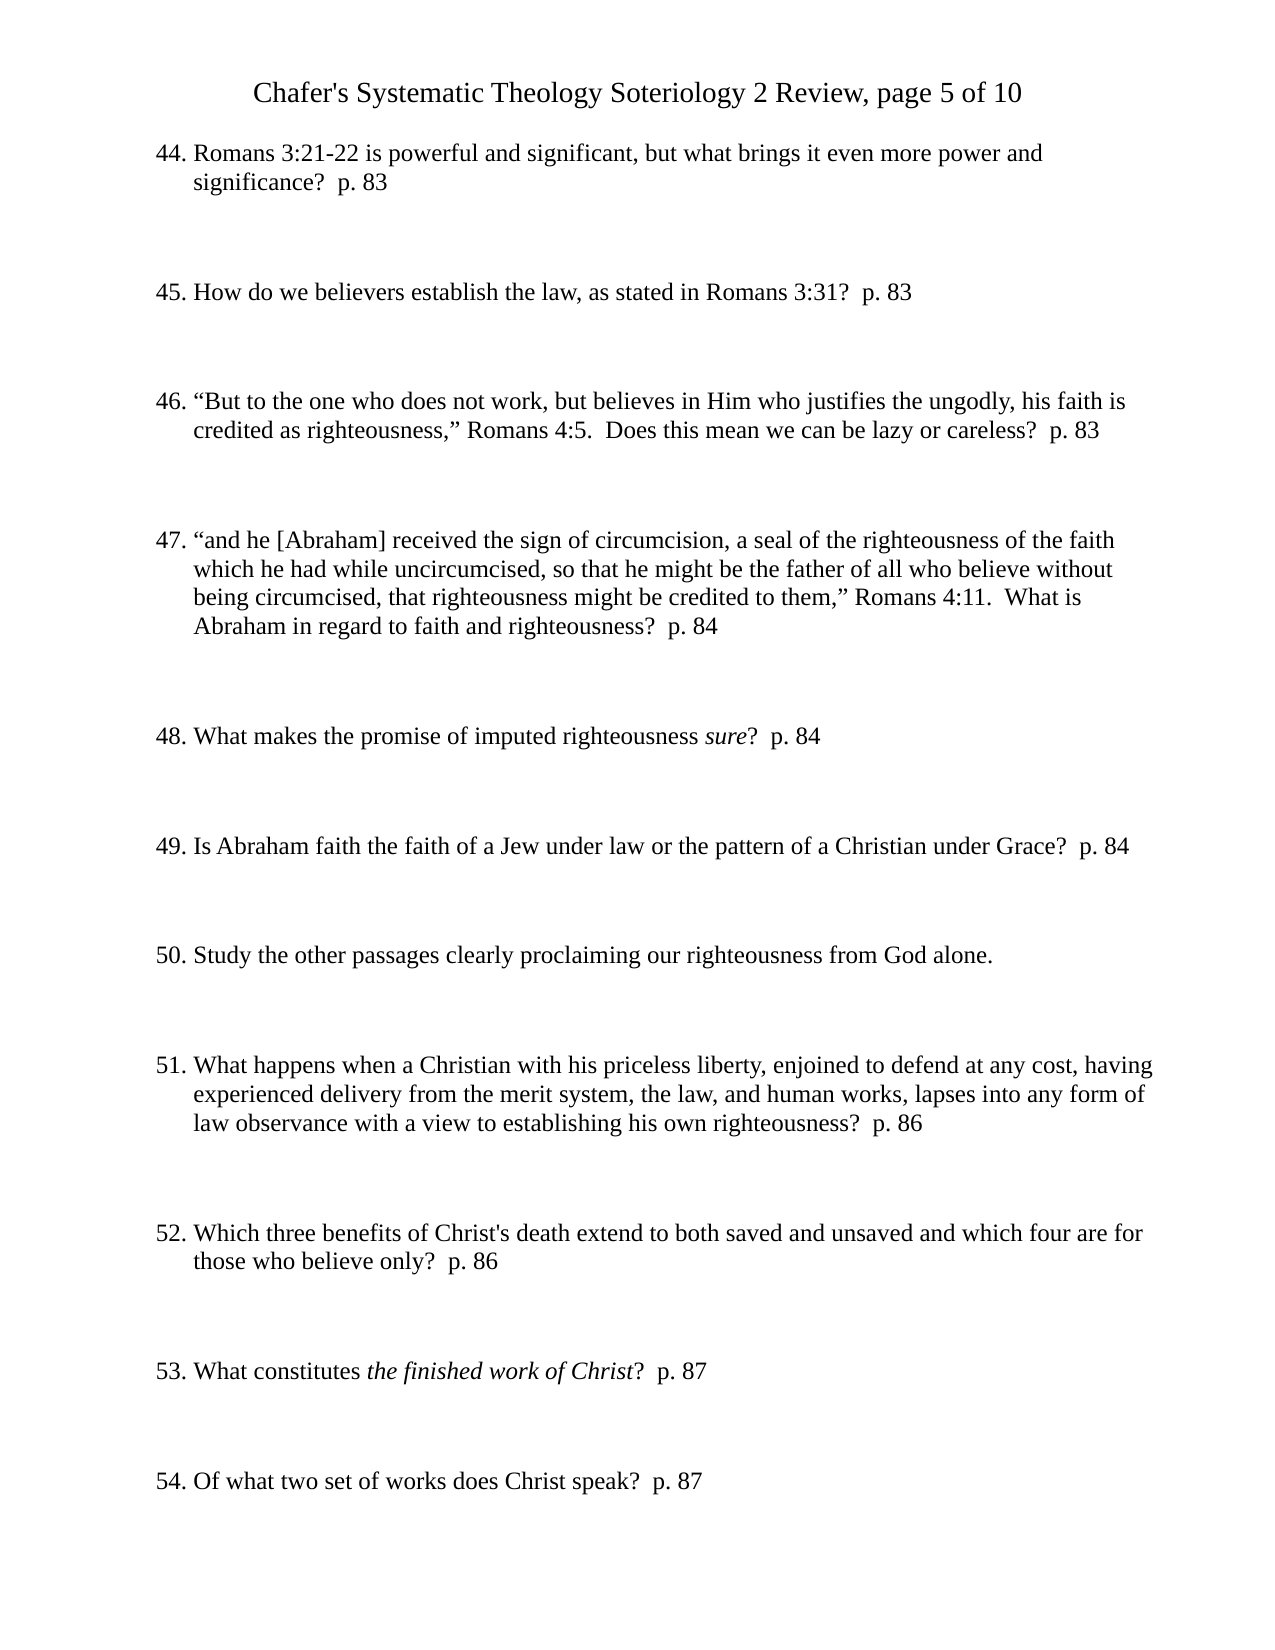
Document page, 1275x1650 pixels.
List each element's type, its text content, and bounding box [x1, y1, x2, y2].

list What makes the promise of imputed righteousness sure? p. 84 [156, 721, 1157, 750]
list How do we believers establish the law, as stated in Romans 3:31? p. 83 [156, 277, 1157, 305]
list “and he [Abraham] received the sign of circumcision, a seal of the righteousness of the faith which he had while uncircumcised, so that he might be the father of all who believe without being circumcised, that righteousness might be credited to them,” Romans 4:11. What is Abraham in regard to faith and righteousness? p. 84 [156, 525, 1157, 640]
list Romans 3:21-22 is powerful and significant, but what brings it even more power and significance? p. 83 [156, 138, 1157, 196]
list Is Abraham faith the faith of a Jew under law or the pattern of a Christian under Grace? p. 84 [156, 831, 1157, 859]
list Study the other passages clearly proclaiming our righteousness from God alone. [156, 941, 1157, 969]
list What happens when a Christian with his priceless liberty, enjoined to defend at any cost, having experienced delivery from the merit system, the law, and human works, lapses into any form of law observance with a view to establishing his own righteousness? p. 86 [156, 1050, 1157, 1137]
list Which three benefits of Christ's death extend to both saved and unsaved and which four are for those who believe only? p. 86 [156, 1218, 1157, 1275]
list “But to the one who does not work, but believes in Him who justifies the ungodly, his faith is credited as righteousness,” Romans 4:5. Does this mean we can be lazy or careless? p. 83 [156, 386, 1157, 444]
list Of what two set of works does Christ speak? p. 87 [156, 1466, 1157, 1495]
list What constitutes the finished work of Christ? p. 87 [156, 1356, 1157, 1385]
